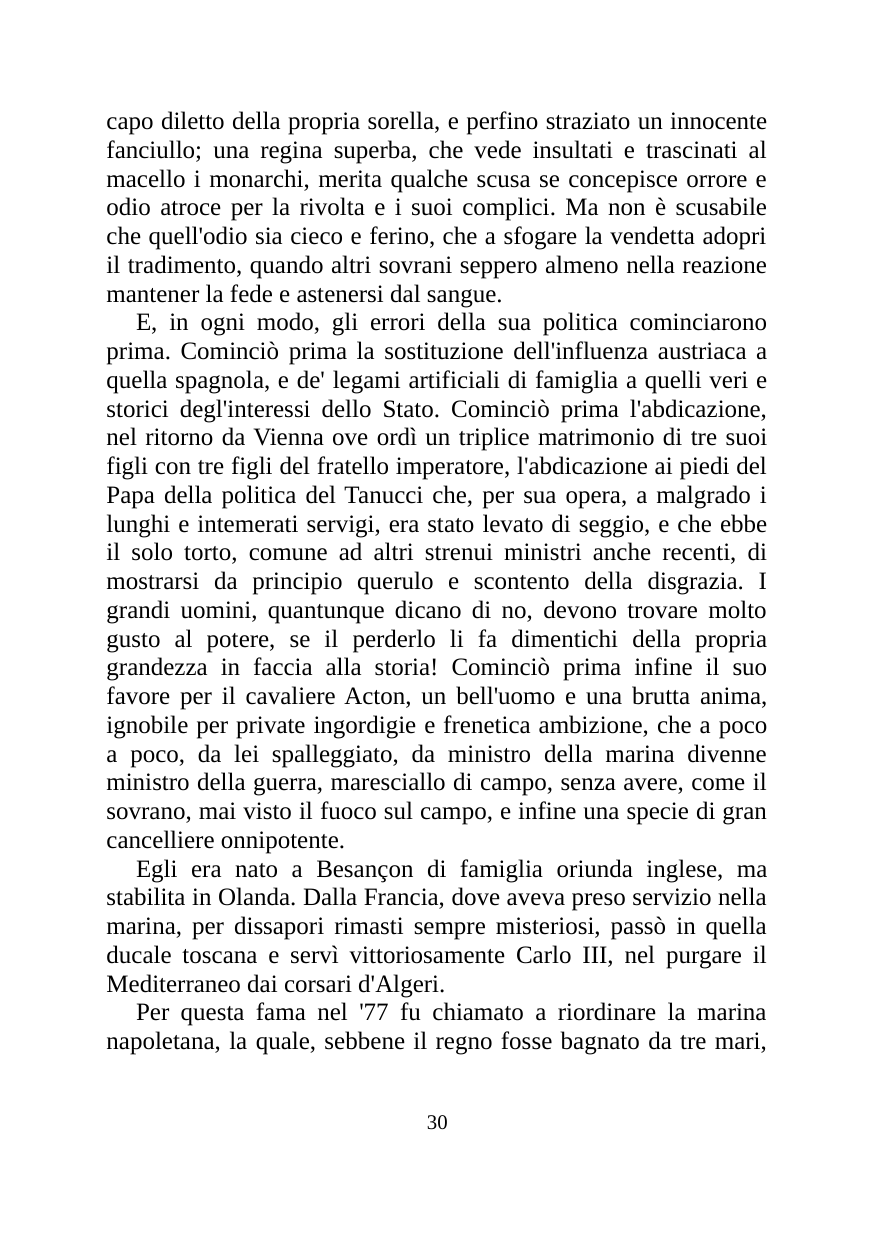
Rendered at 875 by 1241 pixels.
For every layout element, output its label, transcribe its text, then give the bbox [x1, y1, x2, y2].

text Per questa fama nel '77 fu chiamato a riordinare la marina napoletana, la quale, sebbene il regno fosse bagnato da tre mari, [106, 997, 768, 1055]
text Egli era nato a Besançon di famiglia oriunda inglese, ma stabilita in Olanda. Dalla Francia, dove aveva preso servizio nella marina, per dissapori rimasti sempre misteriosi, passò in quella ducale toscana e servì vittoriosamente Carlo III, nel purgare il Mediterraneo dai corsari d'Algeri. [106, 854, 768, 997]
text capo diletto della propria sorella, e perfino straziato un innocente fanciullo; una regina superba, che vede insultati e trascinati al macello i monarchi, merita qualche scusa se concepisce orrore e odio atroce per la rivolta e i suoi complici. Ma non è scusabile che quell'odio sia cieco e ferino, che a sfogare la vendetta adopri il tradimento, quando altri sovrani seppero almeno nella reazione mantener la fede e astenersi dal sangue. [106, 106, 768, 307]
text E, in ogni modo, gli errori della sua politica cominciarono prima. Cominciò prima la sostituzione dell'influenza austriaca a quella spagnola, e de' legami artificiali di famiglia a quelli veri e storici degl'interessi dello Stato. Cominciò prima l'abdicazione, nel ritorno da Vienna ove ordì un triplice matrimonio di tre suoi figli con tre figli del fratello imperatore, l'abdicazione ai piedi del Papa della politica del Tanucci che, per sua opera, a malgrado i lunghi e intemerati servigi, era stato levato di seggio, e che ebbe il solo torto, comune ad altri strenui ministri anche recenti, di mostrarsi da principio querulo e scontento della disgrazia. I grandi uomini, quantunque dicano di no, devono trovare molto gusto al potere, se il perderlo li fa dimentichi della propria grandezza in faccia alla storia! Cominciò prima infine il suo favore per il cavaliere Acton, un bell'uomo e una brutta anima, ignobile per private ingordigie e frenetica ambizione, che a poco a poco, da lei spalleggiato, da ministro della marina divenne ministro della guerra, maresciallo di campo, senza avere, come il sovrano, mai visto il fuoco sul campo, e infine una specie di gran cancelliere onnipotente. [106, 307, 768, 854]
